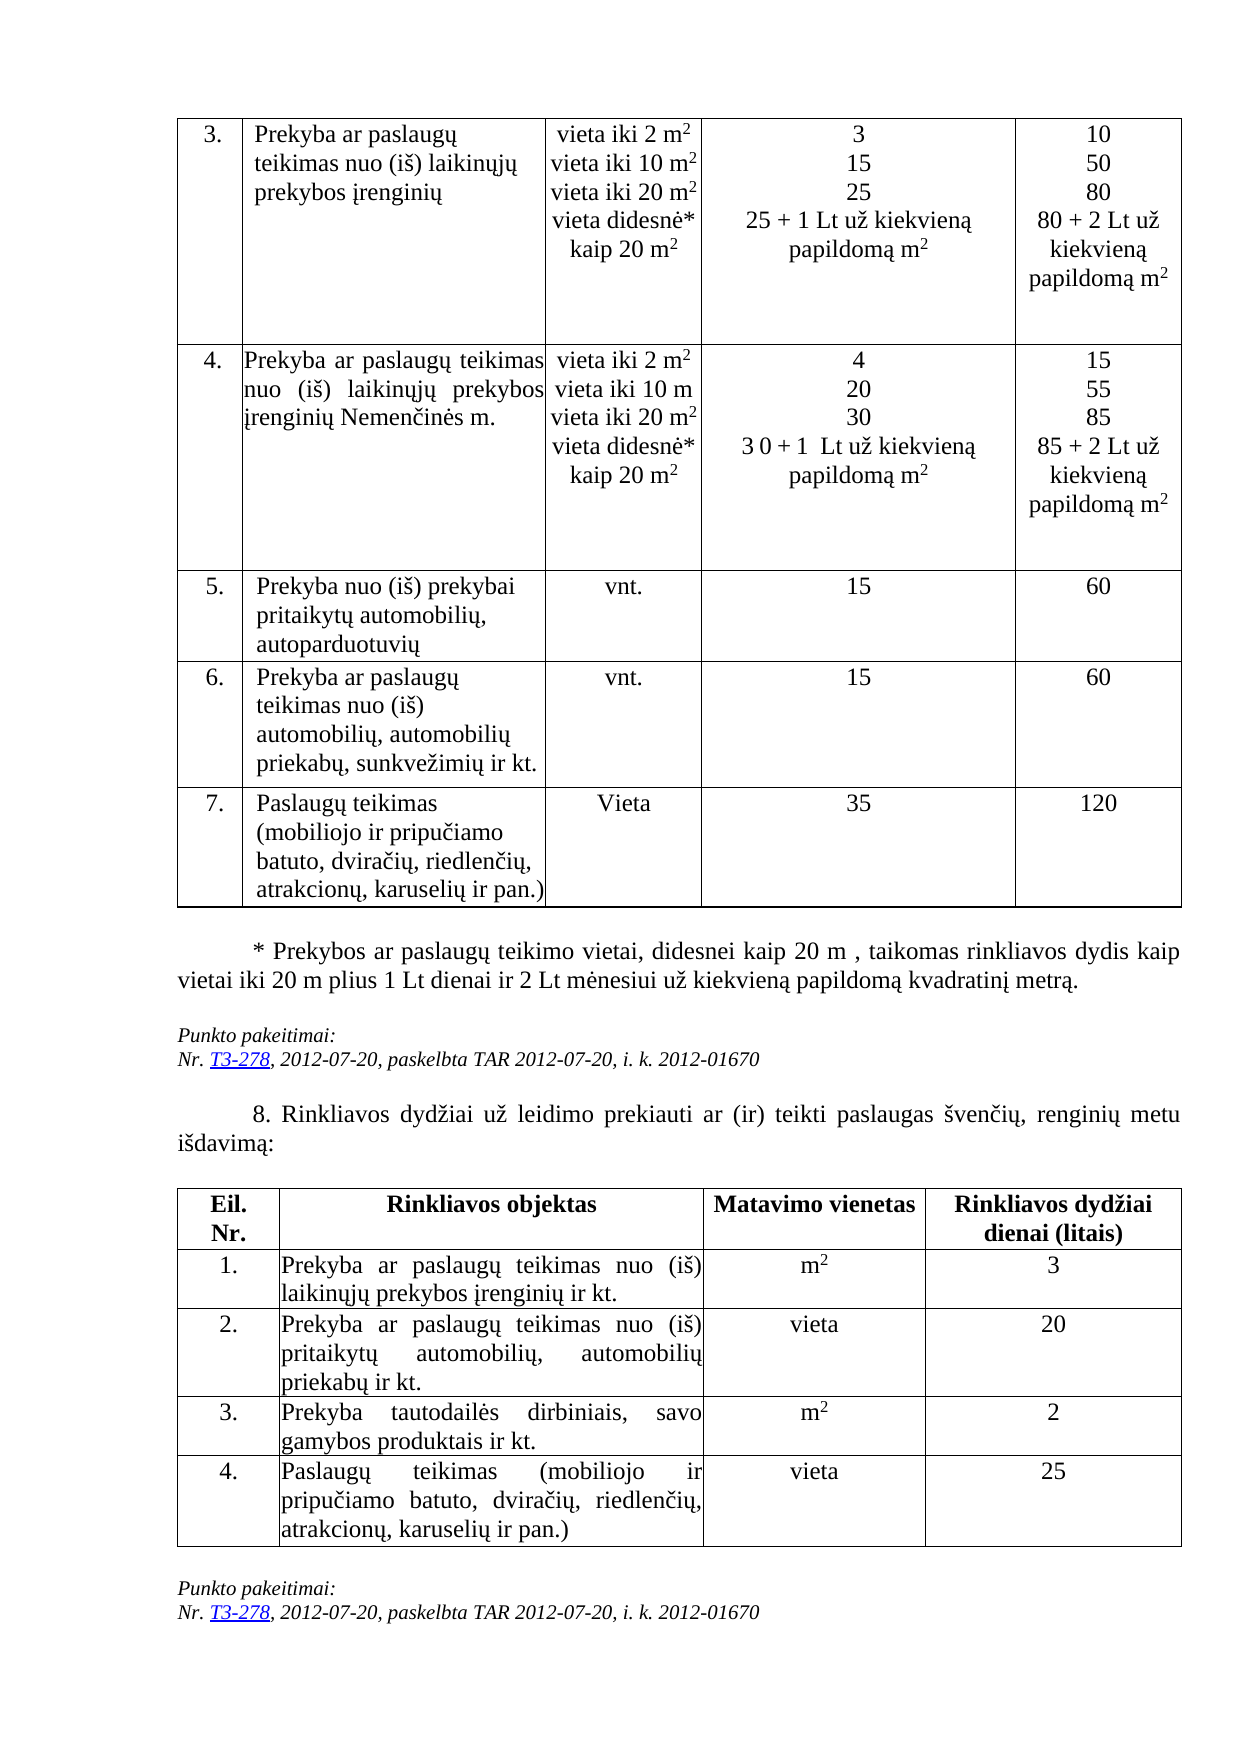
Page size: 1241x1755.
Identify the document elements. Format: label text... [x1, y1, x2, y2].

table_cell 4. [178, 1456, 279, 1546]
table_header Matavimo vienetas [704, 1189, 925, 1249]
table_cell 60 [1016, 571, 1181, 661]
table_cell m2 [704, 1250, 925, 1308]
table_cell 2. [178, 1309, 279, 1396]
table_cell 120 [1016, 788, 1181, 906]
table_cell 4. [178, 345, 242, 570]
table_cell Paslaugų teikimas (mobiliojo ir pripučiamo batuto, dviračių, riedlenčių, atrakcionų, karuselių ir pan.) [243, 788, 545, 906]
table_cell 20 [926, 1309, 1181, 1396]
text Punkto pakeitimai: [177, 1022, 1181, 1047]
text Nr. T3-278, 2012-07-20, paskelbta TAR 2012-07-20, i. k. 2012-01670 [177, 1047, 1181, 1071]
table_cell Prekyba ar paslaugų teikimas nuo (iš) laikinųjų prekybos įrenginių Nemenčinės m. [243, 345, 545, 570]
table_cell 15 55 85 85 + 2 Lt už kiekvieną papildomą m2 [1016, 345, 1181, 570]
table_cell vieta iki 2 m2 vieta iki 10 m2 vieta iki 20 m2 vieta didesnė* kaip 20 m2 [546, 119, 701, 344]
table_cell 4 20 30 30+1 Lt už kiekvieną papildomą m2 [702, 345, 1015, 570]
table_cell Vieta [546, 788, 701, 906]
table_cell Paslaugų teikimas (mobiliojo ir pripučiamo batuto, dviračių, riedlenčių, atrakcionų, karuselių ir pan.) [280, 1456, 703, 1546]
table_cell vieta [704, 1309, 925, 1396]
table_cell 10 50 80 80 + 2 Lt už kiekvieną papildomą m2 [1016, 119, 1181, 344]
table_cell 3 15 25 25 + 1 Lt už kiekvieną papildomą m2 [702, 119, 1015, 344]
table_cell 2 [926, 1397, 1181, 1455]
table_header Eil. Nr. [178, 1189, 279, 1249]
table_cell 3. [178, 1397, 279, 1455]
table_cell Prekyba ar paslaugų teikimas nuo (iš) laikinųjų prekybos įrenginių [243, 119, 545, 344]
table_cell 25 [926, 1456, 1181, 1546]
table_cell Prekyba ar paslaugų teikimas nuo (iš) laikinųjų prekybos įrenginių ir kt. [280, 1250, 703, 1308]
table_cell 5. [178, 571, 242, 661]
table_cell 6. [178, 662, 242, 787]
table_cell vieta [704, 1456, 925, 1546]
text * Prekybos ar paslaugų teikimo vietai, didesnei kaip 20 m , taikomas rinkliavos dydis kaip vietai iki 20 m plius 1 Lt dienai ir 2 Lt mėnesiui už kiekvieną papildomą kvadratinį metrą. [177, 936, 1181, 994]
text 8. Rinkliavos dydžiai už leidimo prekiauti ar (ir) teikti paslaugas švenčių, renginių metu išdavimą: [177, 1099, 1181, 1157]
table_header Rinkliavos dydžiai dienai (litais) [926, 1189, 1181, 1249]
table_cell vnt. [546, 662, 701, 787]
table_cell Prekyba ar paslaugų teikimas nuo (iš) automobilių, automobilių priekabų, sunkvežimių ir kt. [243, 662, 545, 787]
table_cell 1. [178, 1250, 279, 1308]
table_cell Prekyba ar paslaugų teikimas nuo (iš) pritaikytų automobilių, automobilių priekabų ir kt. [280, 1309, 703, 1396]
text Punkto pakeitimai: [177, 1576, 1181, 1600]
table_cell 3. [178, 119, 242, 344]
table_cell 15 [702, 571, 1015, 661]
table_cell 7. [178, 788, 242, 906]
table_cell 3 [926, 1250, 1181, 1308]
table_cell 60 [1016, 662, 1181, 787]
table_cell Prekyba tautodailės dirbiniais, savo gamybos produktais ir kt. [280, 1397, 703, 1455]
table_header Rinkliavos objektas [280, 1189, 703, 1249]
table_cell m2 [704, 1397, 925, 1455]
table_cell 35 [702, 788, 1015, 906]
table_cell Prekyba nuo (iš) prekybai pritaikytų automobilių, autoparduotuvių [243, 571, 545, 661]
text Nr. T3-278, 2012-07-20, paskelbta TAR 2012-07-20, i. k. 2012-01670 [177, 1600, 1181, 1624]
table_cell vieta iki 2 m2 vieta iki 10 m vieta iki 20 m2 vieta didesnė* kaip 20 m2 [546, 345, 701, 570]
table_cell 15 [702, 662, 1015, 787]
table_cell vnt. [546, 571, 701, 661]
